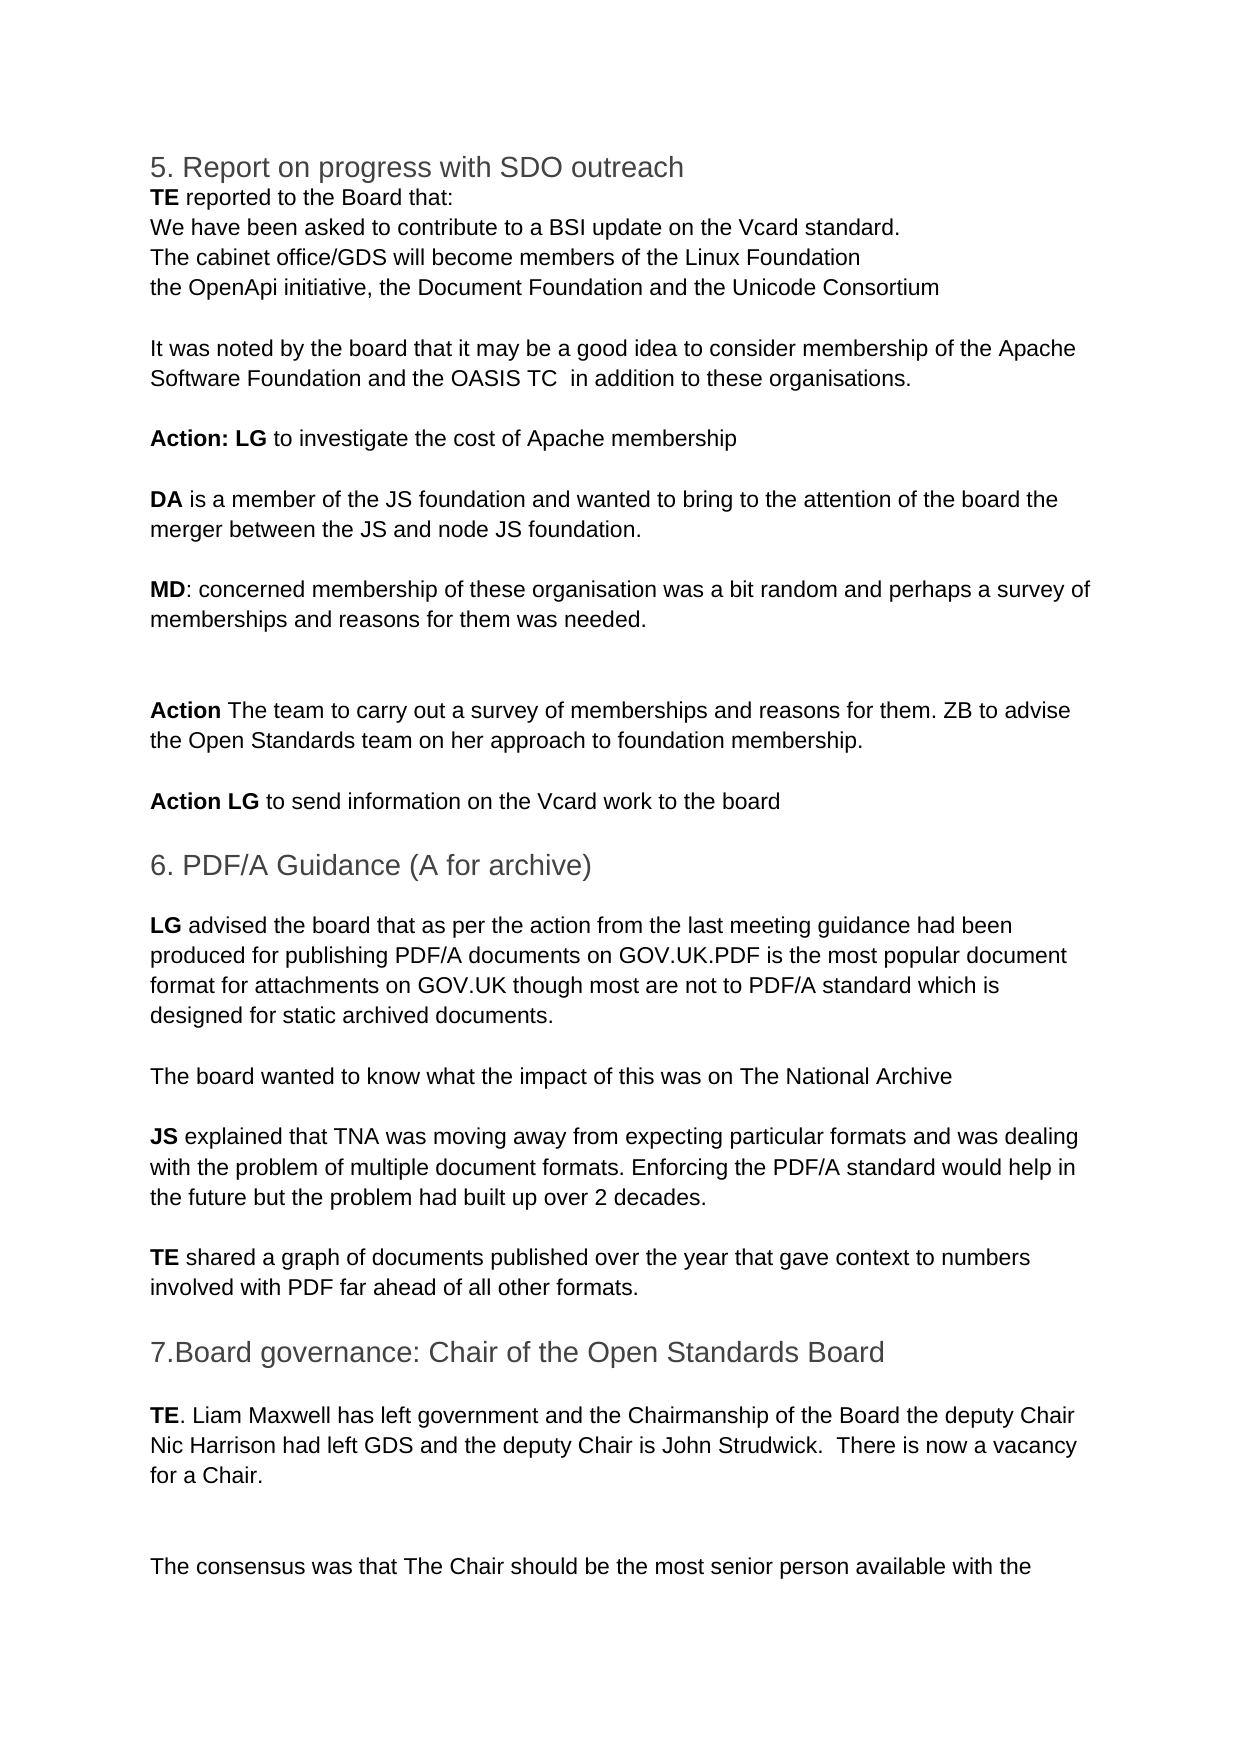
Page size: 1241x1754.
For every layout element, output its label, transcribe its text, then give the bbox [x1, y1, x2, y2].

text The board wanted to know what the impact of this was on The National Archive [150, 1063, 1090, 1089]
text TE shared a graph of documents published over the year that gave context to numbers involved with PDF far ahead of all other formats. [150, 1244, 1090, 1301]
text the OpenApi initiative, the Document Foundation and the Unicode Consortium [150, 274, 1090, 301]
text Software Foundation and the OASIS TC in addition to these organisations. [150, 365, 1090, 391]
text LG advised the board that as per the action from the last meeting guidance had been produced for publishing PDF/A documents on GOV.UK.PDF is the most popular document format for attachments on GOV.UK though most are not to PDF/A standard which is designed for static archived documents. [150, 912, 1090, 1029]
text DA is a member of the JS foundation and wanted to bring to the attention of the board the merger between the JS and node JS foundation. MD: concerned membership of these organisation was a bit random and perhaps a survey of memberships and reasons for them was needed. Action The team to carry out a survey of memberships and reasons for them. ZB to advise the Open Standards team on her approach to foundation membership. [150, 486, 1090, 754]
subtitle 5. Report on progress with SDO outreach [150, 150, 1090, 183]
text The cabinet office/GDS will become members of the Linux Foundation [150, 244, 1090, 270]
text The consensus was that The Chair should be the most senior person available with the [150, 1553, 1090, 1579]
text Action LG to send information on the Vcard work to the board [150, 788, 1090, 844]
subtitle 7.Board governance: Chair of the Open Standards Board [150, 1335, 1090, 1402]
text We have been asked to contribute to a BSI update on the Vcard standard. [150, 214, 1090, 240]
text Action: LG to investigate the cost of Apache membership [150, 425, 1090, 452]
subtitle 6. PDF/A Guidance (A for archive) [150, 848, 1090, 882]
text TE. Liam Maxwell has left government and the Chairmanship of the Board the deputy Chair Nic Harrison had left GDS and the deputy Chair is John Strudwick. There is now a vacancy for a Chair. [150, 1402, 1090, 1489]
text JS explained that TNA was moving away from expecting particular formats and was dealing with the problem of multiple document formats. Enforcing the PDF/A standard would help in the future but the problem had built up over 2 decades. [150, 1123, 1090, 1210]
text TE reported to the Board that: [150, 183, 1090, 210]
text It was noted by the board that it may be a good idea to consider membership of the Apache [150, 334, 1090, 361]
